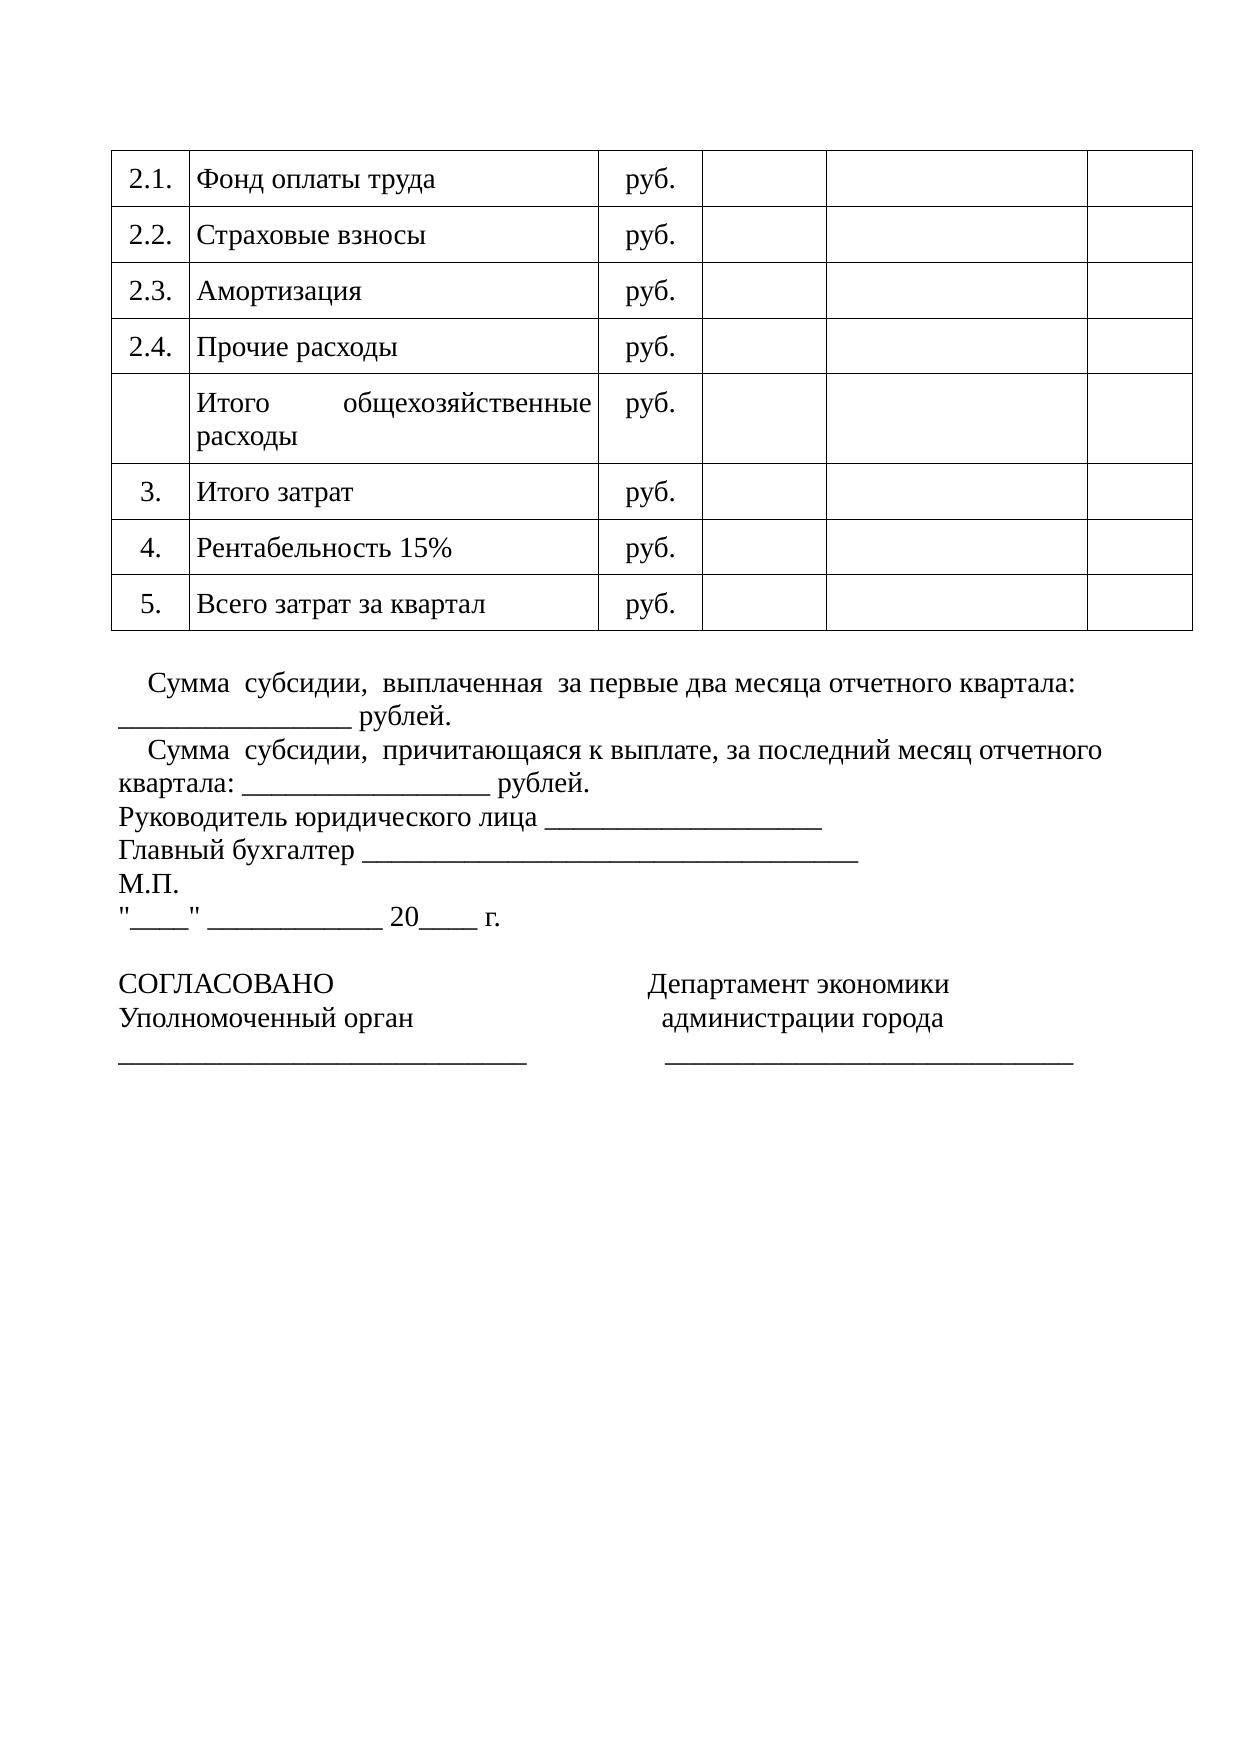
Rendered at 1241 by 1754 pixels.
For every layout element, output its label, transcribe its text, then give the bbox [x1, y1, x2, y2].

table_cell Всего затрат за квартал [190, 575, 598, 630]
table_cell [703, 319, 826, 373]
table_cell [827, 464, 1087, 518]
table_cell [1088, 263, 1192, 317]
text ____________________________ ____________________________ [118, 1034, 1181, 1067]
table_cell [827, 520, 1087, 574]
table_cell [827, 263, 1087, 317]
table_cell руб. [599, 151, 702, 206]
table_cell Фонд оплаты труда [190, 151, 598, 206]
text Главный бухгалтер __________________________________ [118, 832, 1181, 866]
table_cell [1088, 319, 1192, 373]
text квартала: _________________ рублей. [118, 765, 1181, 799]
table_cell [1088, 151, 1192, 206]
table_cell 5. [112, 575, 189, 630]
table_cell [703, 151, 826, 206]
text СОГЛАСОВАНО Департамент экономики [118, 967, 1181, 1000]
table_cell 3. [112, 464, 189, 518]
table_cell [112, 374, 189, 463]
table_cell руб. [599, 319, 702, 373]
table_cell 2.3. [112, 263, 189, 317]
table_cell [1088, 575, 1192, 630]
table_cell 2.1. [112, 151, 189, 206]
table_cell [827, 319, 1087, 373]
text Сумма субсидии, выплаченная за первые два месяца отчетного квартала: [118, 665, 1181, 698]
table_cell 2.4. [112, 319, 189, 373]
table_cell [1088, 374, 1192, 463]
table_cell Итого затрат [190, 464, 598, 518]
table_cell [827, 374, 1087, 463]
table_cell 4. [112, 520, 189, 574]
text ________________ рублей. [118, 698, 1181, 732]
table_cell руб. [599, 207, 702, 262]
table_cell [1088, 464, 1192, 518]
table_cell [827, 207, 1087, 262]
text "____" ____________ 20____ г. [118, 899, 1181, 933]
table_cell [827, 151, 1087, 206]
table_cell [703, 520, 826, 574]
table_cell [703, 263, 826, 317]
table_cell руб. [599, 374, 702, 463]
table_cell Амортизация [190, 263, 598, 317]
table_cell руб. [599, 464, 702, 518]
text М.П. [118, 866, 1181, 899]
table_cell Рентабельность 15% [190, 520, 598, 574]
table_cell Итого общехозяйственные расходы [190, 374, 598, 463]
text Сумма субсидии, причитающаяся к выплате, за последний месяц отчетного [118, 732, 1181, 765]
table_cell руб. [599, 263, 702, 317]
table_cell [1088, 520, 1192, 574]
table_cell [703, 207, 826, 262]
table_cell [1088, 207, 1192, 262]
table_cell руб. [599, 520, 702, 574]
table_cell Страховые взносы [190, 207, 598, 262]
text Руководитель юридического лица ___________________ [118, 799, 1181, 832]
text Уполномоченный орган администрации города [118, 1000, 1181, 1034]
table_cell [703, 464, 826, 518]
table_cell [827, 575, 1087, 630]
table_cell руб. [599, 575, 702, 630]
table_cell 2.2. [112, 207, 189, 262]
table_cell [703, 575, 826, 630]
table_cell [703, 374, 826, 463]
table_cell Прочие расходы [190, 319, 598, 373]
